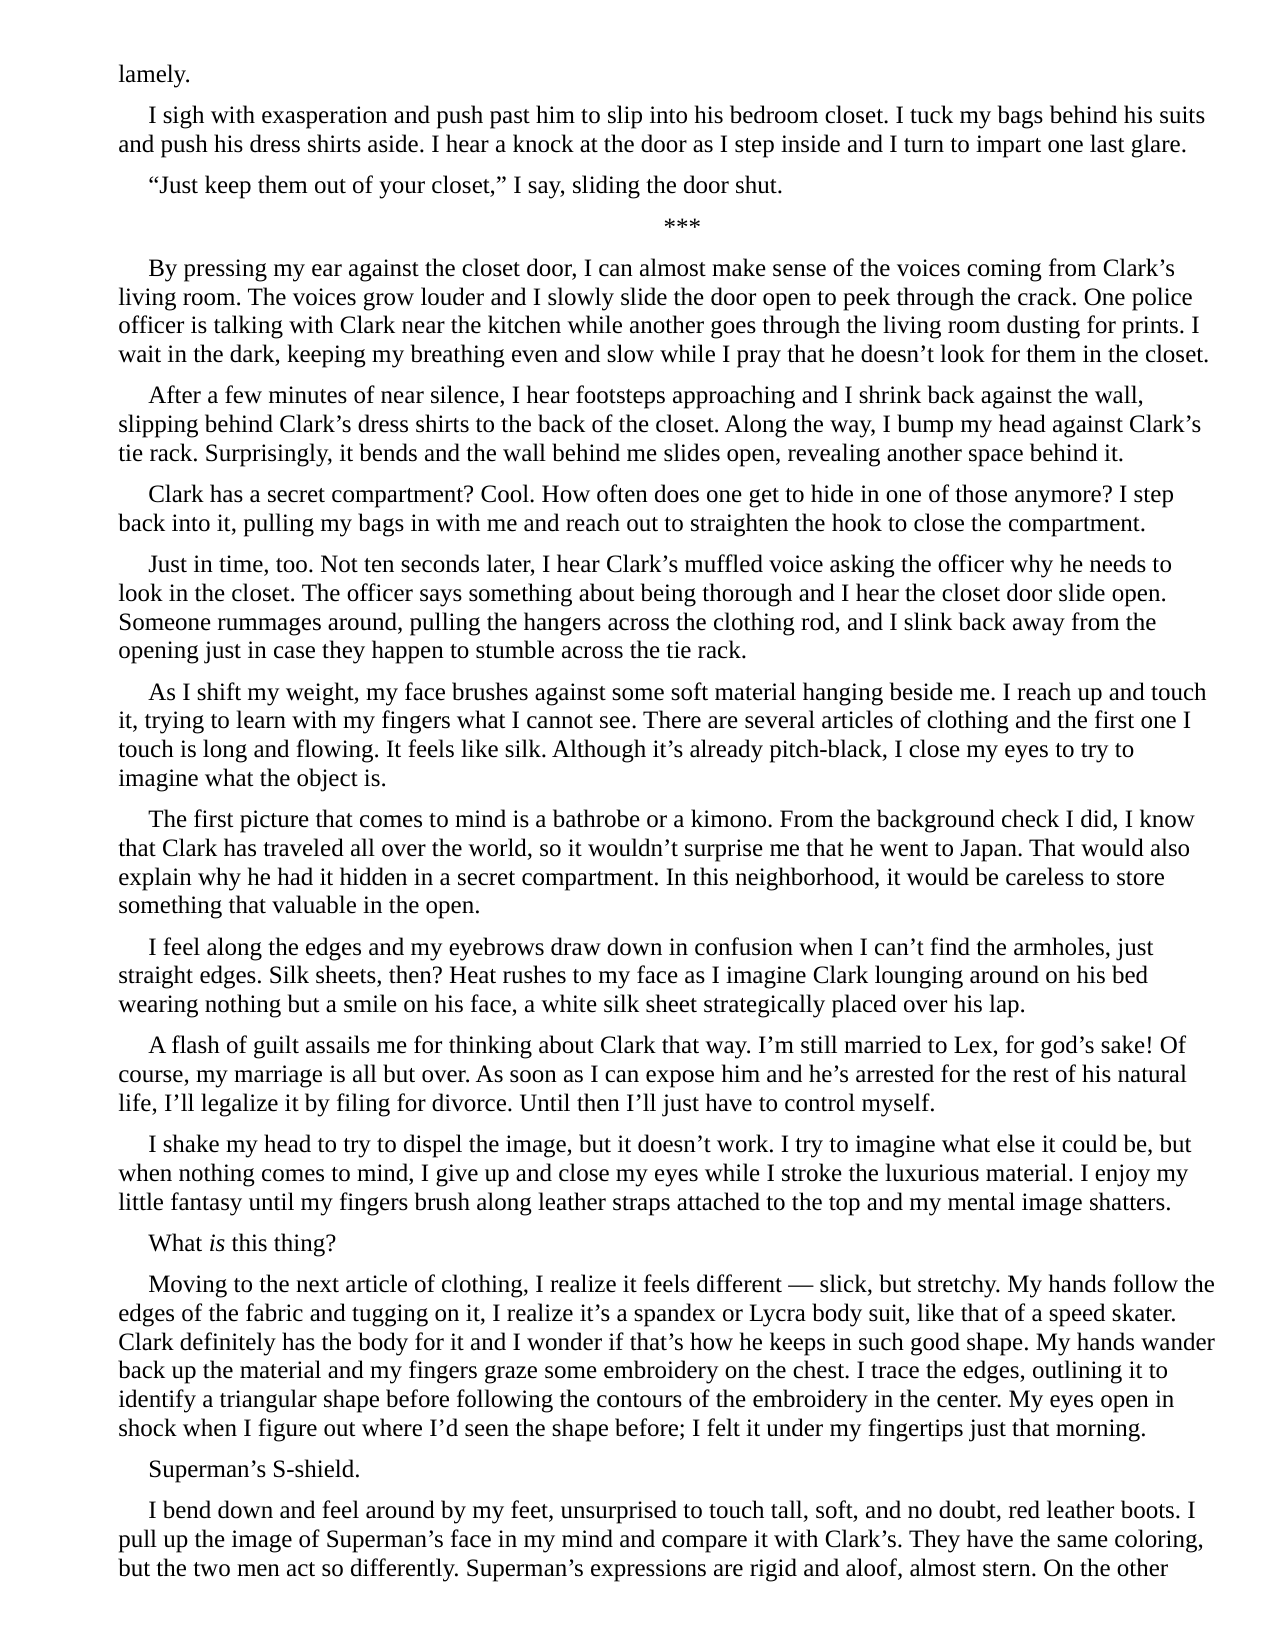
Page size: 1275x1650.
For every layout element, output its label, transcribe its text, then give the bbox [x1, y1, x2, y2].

text I shake my head to try to dispel the image, but it doesn’t work. I try to imagine what else it could be, but when nothing comes to mind, I give up and close my eyes while I stroke the luxurious material. I enjoy my little fantasy until my fingers brush along leather straps attached to the top and my mental image shatters. [118, 1129, 1216, 1215]
text I sigh with exasperation and push past him to slip into his bedroom closet. I tuck my bags behind his suits and push his dress shirts aside. I hear a knock at the door as I step inside and I turn to impart one last glare. [118, 100, 1216, 158]
text Just in time, too. Not ten seconds later, I hear Clark’s muffled voice asking the officer why he needs to look in the closet. The officer says something about being thorough and I hear the closet door slide open. Someone rummages around, pulling the hangers across the clothing rod, and I slink back away from the opening just in case they happen to stumble across the tie rack. [118, 549, 1216, 664]
text A flash of guilt assails me for thinking about Clark that way. I’m still married to Lex, for god’s sake! Of course, my marriage is all but over. As soon as I can expose him and he’s arrested for the rest of his natural life, I’ll legalize it by filing for divorce. Until then I’ll just have to control myself. [118, 1030, 1216, 1117]
text Superman’s S-shield. [118, 1454, 1216, 1483]
text As I shift my weight, my face brushes against some soft material hanging beside me. I reach up and touch it, trying to learn with my fingers what I cannot see. There are several articles of clothing and the first one I touch is long and flowing. It feels like silk. Although it’s already pitch-black, I close my eyes to try to imagine what the object is. [118, 677, 1216, 792]
text I feel along the edges and my eyebrows draw down in confusion when I can’t find the armholes, just straight edges. Silk sheets, then? Heat rushes to my face as I imagine Clark lounging around on his bed wearing nothing but a smile on his face, a white silk sheet strategically placed over his lap. [118, 932, 1216, 1018]
text lamely. [118, 59, 1216, 88]
text What is this thing? [118, 1228, 1216, 1257]
text By pressing my ear against the closet door, I can almost make sense of the voices coming from Clark’s living room. The voices grow louder and I slowly slide the door open to peek through the crack. One police officer is talking with Clark near the kitchen while another goes through the living room dusting for prints. I wait in the dark, keeping my breathing even and slow while I pray that he doesn’t look for them in the closet. [118, 253, 1216, 368]
text After a few minutes of near silence, I hear footsteps approaching and I shrink back against the wall, slipping behind Clark’s dress shirts to the back of the closet. Along the way, I bump my head against Clark’s tie rack. Surprisingly, it bends and the wall behind me slides open, revealing another space behind it. [118, 380, 1216, 467]
text “Just keep them out of your closet,” I say, sliding the door shut. [118, 170, 1216, 199]
text I bend down and feel around by my feet, unsurprised to touch tall, soft, and no doubt, red leather boots. I pull up the image of Superman’s face in my mind and compare it with Clark’s. They have the same coloring, but the two men act so differently. Superman’s expressions are rigid and aloof, almost stern. On the other [118, 1495, 1216, 1582]
text Moving to the next article of clothing, I realize it feels different — slick, but stretchy. My hands follow the edges of the fabric and tugging on it, I realize it’s a spandex or Lycra body suit, like that of a speed skater. Clark definitely has the body for it and I wonder if that’s how he keeps in such good shape. My hands wander back up the material and my fingers graze some embroidery on the chest. I trace the edges, outlining it to identify a triangular shape before following the contours of the embroidery in the center. My eyes open in shock when I figure out where I’d seen the shape before; I felt it under my fingertips just that morning. [118, 1269, 1216, 1442]
text Clark has a secret compartment? Cool. How often does one get to hide in one of those anymore? I step back into it, pulling my bags in with me and reach out to straighten the hook to close the compartment. [118, 479, 1216, 537]
text *** [118, 212, 1216, 240]
text The first picture that comes to mind is a bathrobe or a kimono. From the background check I did, I know that Clark has traveled all over the world, so it wouldn’t surprise me that he went to Japan. That would also explain why he had it hidden in a secret compartment. In this neighborhood, it would be careless to store something that valuable in the open. [118, 804, 1216, 919]
